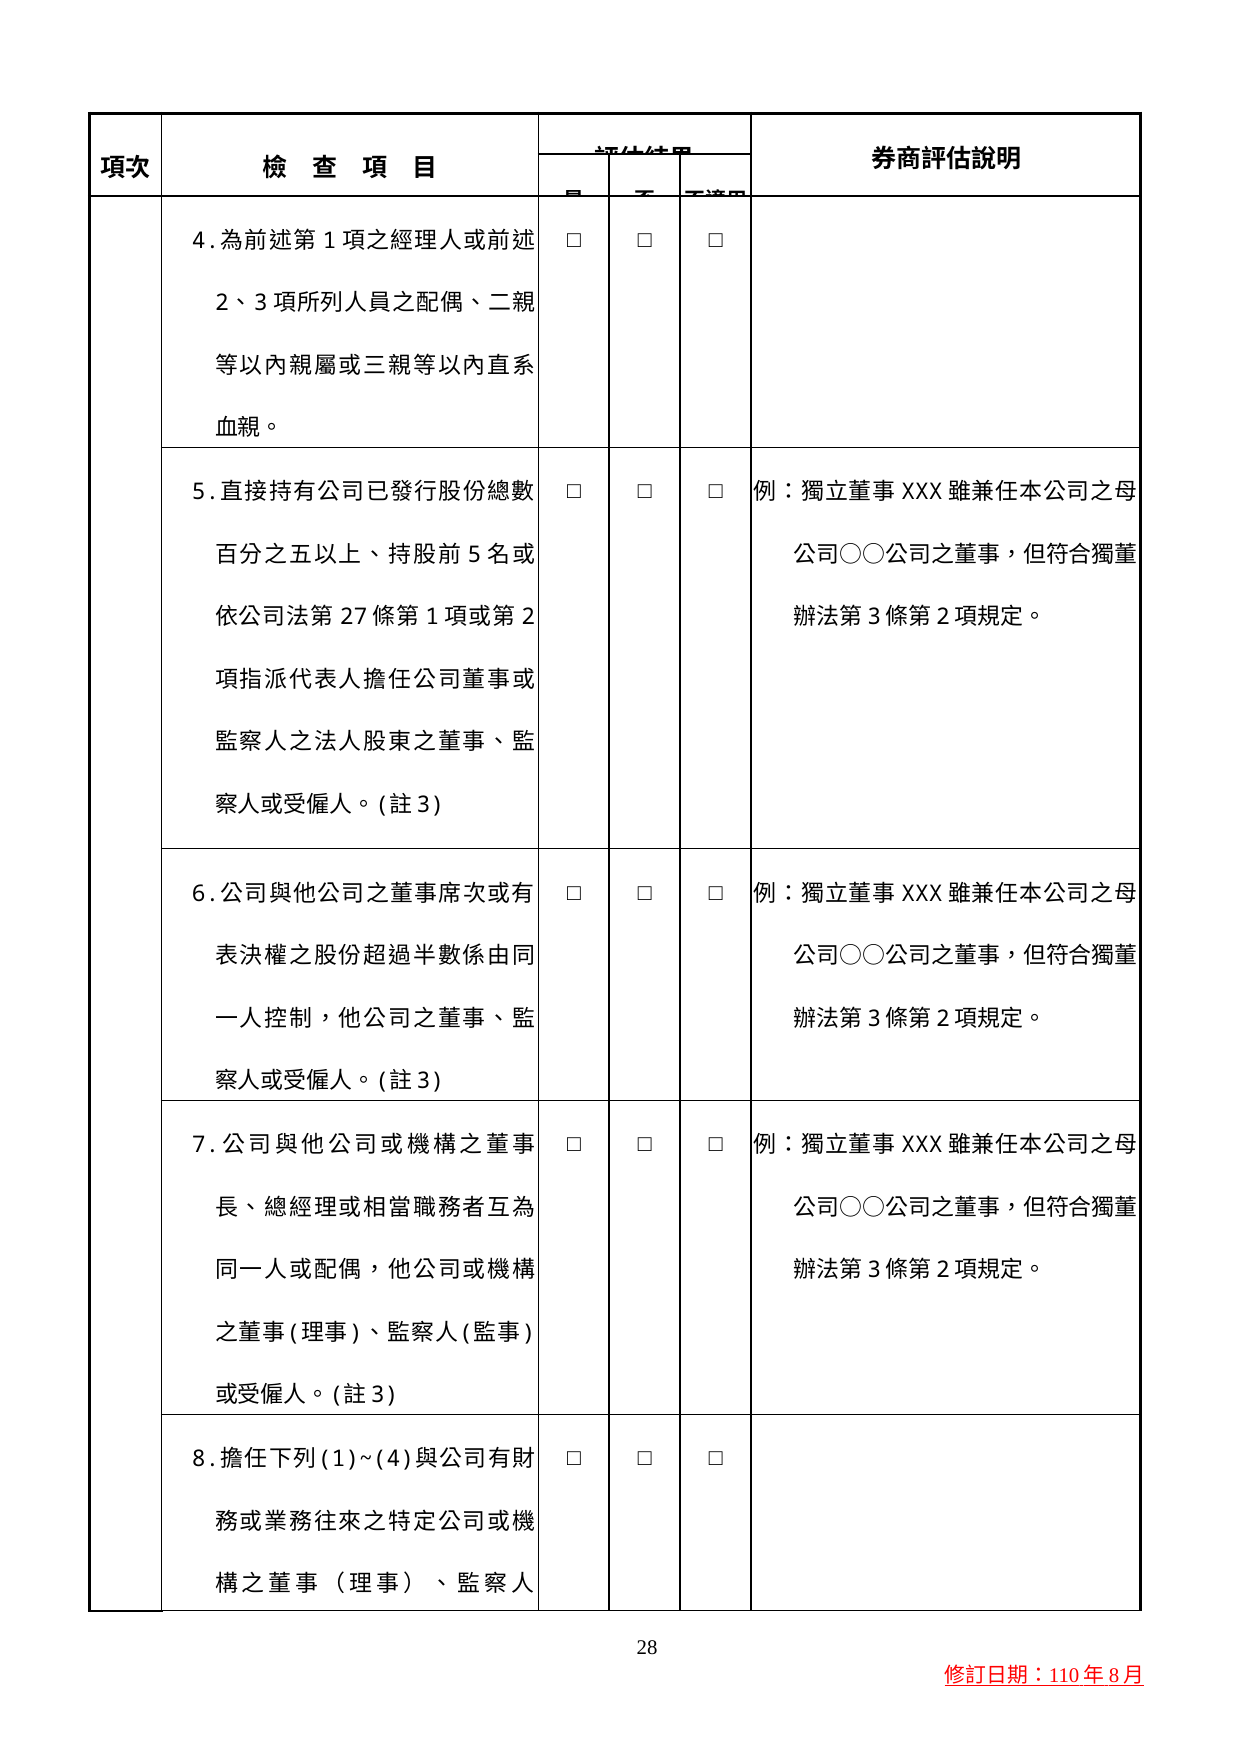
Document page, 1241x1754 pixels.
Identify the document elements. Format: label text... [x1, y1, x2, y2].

table_header 項次 [91, 115, 161, 195]
table_cell □ [681, 1415, 750, 1610]
table_cell 6.公司與他公司之董事席次或有表決權之股份超過半數係由同一人控制，他公司之董事、監察人或受僱人。(註3) [162, 849, 538, 1100]
table_cell 不適用 [681, 155, 750, 195]
table_header 券商評估說明 (至少應填製下列預設文字格式內容) [752, 115, 1139, 195]
table_cell 是 [539, 155, 608, 195]
table_cell □ [681, 448, 750, 848]
table_cell □ [610, 197, 679, 447]
table_cell □ [681, 1101, 750, 1414]
table_cell 8.擔任下列(1)~(4)與公司有財務或業務往來之特定公司或機構之董事（理事）、監察人 [162, 1415, 538, 1610]
table_cell 7.公司與他公司或機構之董事長、總經理或相當職務者互為同一人或配偶，他公司或機構之董事(理事)、監察人(監事)或受僱人。(註3) [162, 1101, 538, 1414]
table_cell □ [610, 448, 679, 848]
table_cell 4.為前述第1項之經理人或前述2、3項所列人員之配偶、二親等以內親屬或三親等以內直系血親。 [162, 197, 538, 447]
table_cell □ [610, 849, 679, 1100]
table_cell [752, 197, 1139, 447]
table_cell □ [681, 849, 750, 1100]
table_cell 例：獨立董事XXX雖兼任本公司之母公司○○公司之董事，但符合獨董辦法第3條第2項規定。 [752, 1101, 1139, 1414]
table_cell □ [539, 1101, 608, 1414]
table_cell 例：獨立董事XXX雖兼任本公司之母公司○○公司之董事，但無獨董辦法第3條第4項(2)、(3)、(4)款情事，符合獨董辦法第3條第2項規定。 [752, 1415, 1139, 1610]
table_cell □ [539, 1415, 608, 1610]
table_cell □ [539, 197, 608, 447]
table_cell 5.直接持有公司已發行股份總數百分之五以上、持股前5名或依公司法第27條第1項或第2項指派代表人擔任公司董事或監察人之法人股東之董事、監察人或受僱人。(註3) [162, 448, 538, 848]
table_cell [91, 197, 161, 1610]
table_header 評估結果 [539, 115, 750, 153]
table_cell □ [539, 849, 608, 1100]
table_cell 例：獨立董事XXX雖兼任本公司之母公司○○公司之董事，但符合獨董辦法第3條第2項規定。 [752, 448, 1139, 848]
table_cell 例：獨立董事XXX雖兼任本公司之母公司○○公司之董事，但符合獨董辦法第3條第2項規定。 [752, 849, 1139, 1100]
table_cell □ [539, 448, 608, 848]
table_cell □ [610, 1415, 679, 1610]
table_cell □ [681, 197, 750, 447]
table_cell □ [610, 1101, 679, 1414]
table_cell 否 [610, 155, 679, 195]
table_header 檢 查 項 目 [162, 115, 538, 195]
